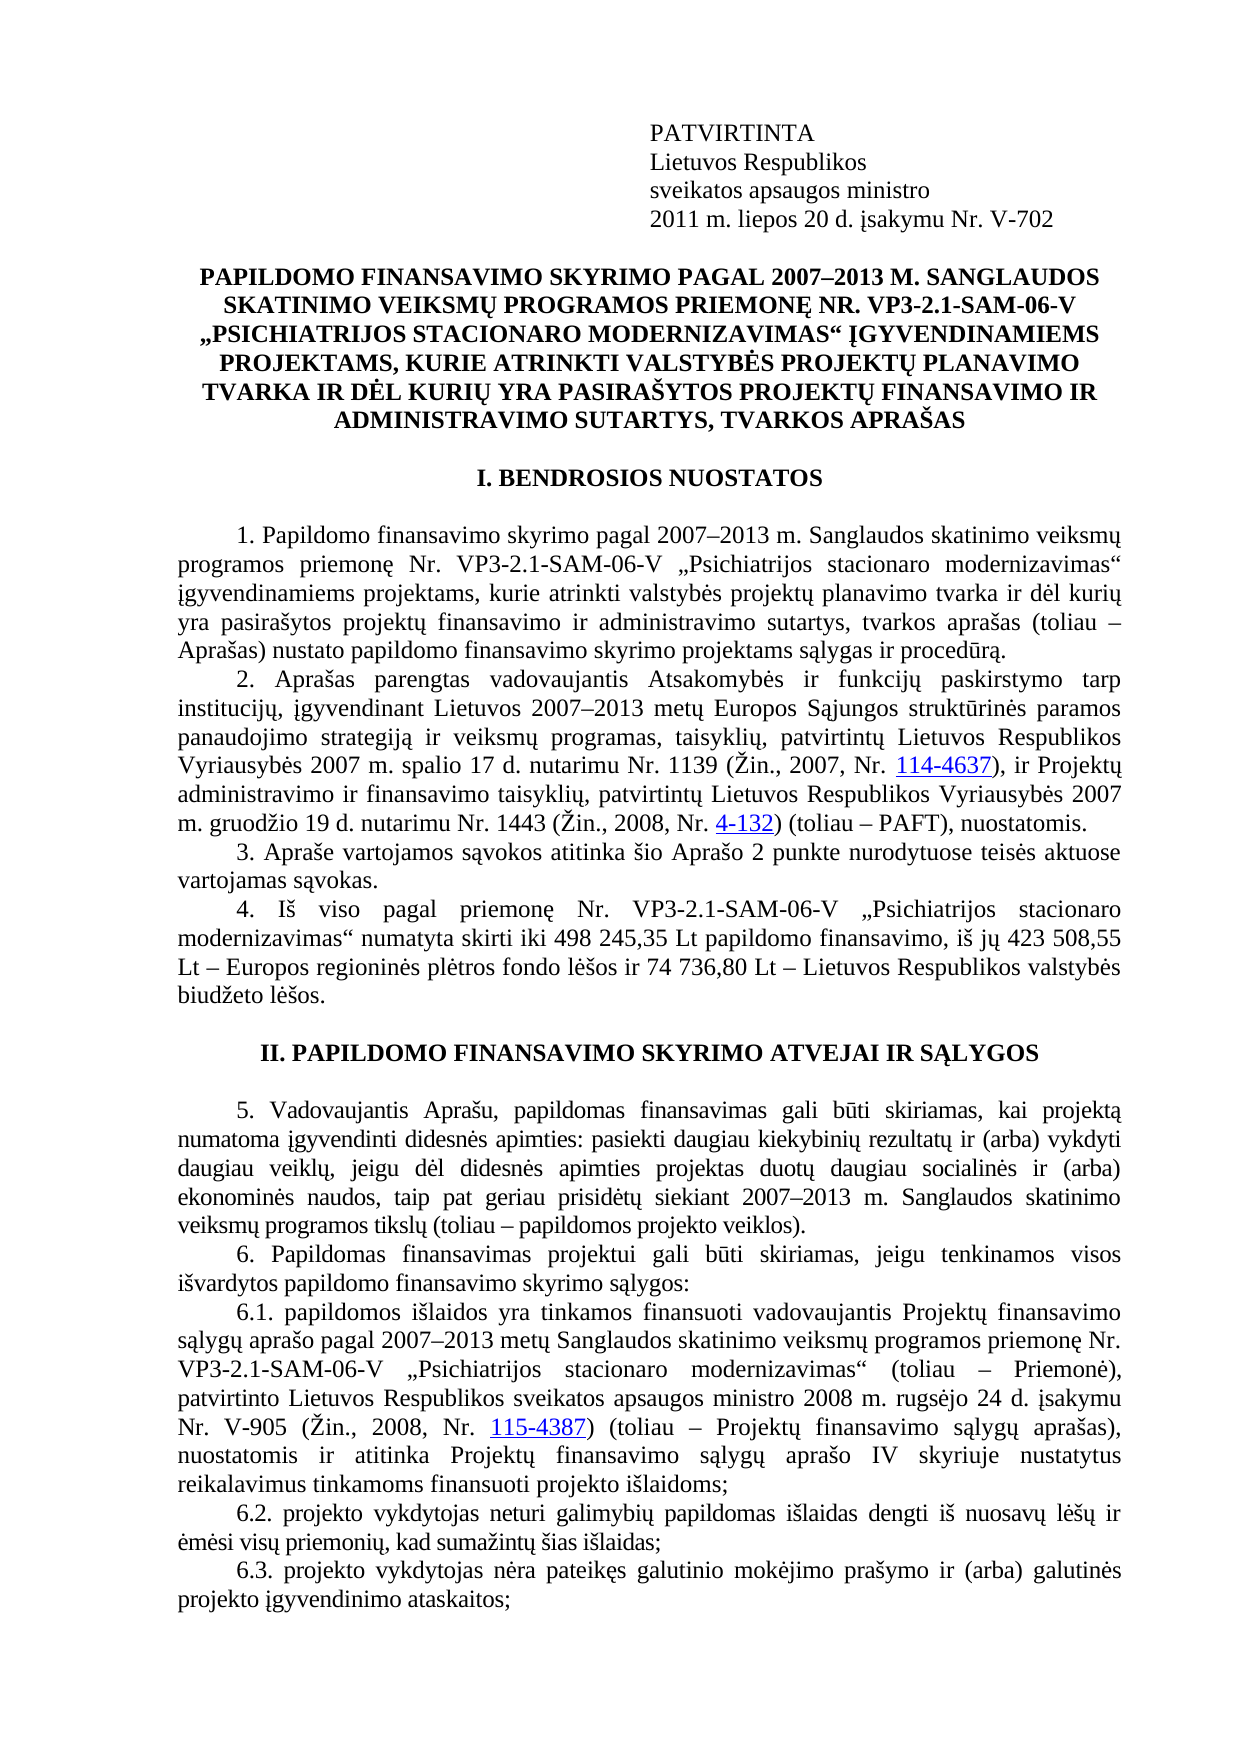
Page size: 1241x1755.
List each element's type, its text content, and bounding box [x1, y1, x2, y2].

text II. PAPILDOMO FINANSAVIMO SKYRIMO ATVEJAI IR SĄLYGOS [177, 1038, 1122, 1067]
text PATVIRTINTA [649, 118, 1122, 147]
text 6.1. papildomos išlaidos yra tinkamos finansuoti vadovaujantis Projektų finansavimo sąlygų aprašo pagal 2007–2013 metų Sanglaudos skatinimo veiksmų programos priemonę Nr. VP3-2.1-SAM-06-V „Psichiatrijos stacionaro modernizavimas“ (toliau – Priemonė), patvirtinto Lietuvos Respublikos sveikatos apsaugos ministro 2008 m. rugsėjo 24 d. įsakymu Nr. V-905 (Žin., 2008, Nr. 115-4387) (toliau – Projektų finansavimo sąlygų aprašas), nuostatomis ir atitinka Projektų finansavimo sąlygų aprašo IV skyriuje nustatytus reikalavimus tinkamoms finansuoti projekto išlaidoms; [177, 1297, 1122, 1498]
text 4. Iš viso pagal priemonę Nr. VP3-2.1-SAM-06-V „Psichiatrijos stacionaro modernizavimas“ numatyta skirti iki 498 245,35 Lt papildomo finansavimo, iš jų 423 508,55 Lt – Europos regioninės plėtros fondo lėšos ir 74 736,80 Lt – Lietuvos Respublikos valstybės biudžeto lėšos. [177, 894, 1122, 1009]
text 6.3. projekto vykdytojas nėra pateikęs galutinio mokėjimo prašymo ir (arba) galutinės projekto įgyvendinimo ataskaitos; [177, 1556, 1122, 1613]
text 1. Papildomo finansavimo skyrimo pagal 2007–2013 m. Sanglaudos skatinimo veiksmų programos priemonę Nr. VP3-2.1-SAM-06-V „Psichiatrijos stacionaro modernizavimas“ įgyvendinamiems projektams, kurie atrinkti valstybės projektų planavimo tvarka ir dėl kurių yra pasirašytos projektų finansavimo ir administravimo sutartys, tvarkos aprašas (toliau – Aprašas) nustato papildomo finansavimo skyrimo projektams sąlygas ir procedūrą. [177, 521, 1122, 664]
text 6.2. projekto vykdytojas neturi galimybių papildomas išlaidas dengti iš nuosavų lėšų ir ėmėsi visų priemonių, kad sumažintų šias išlaidas; [177, 1498, 1122, 1556]
text PAPILDOMO FINANSAVIMO SKYRIMO PAGAL 2007–2013 m. sanglaudos skatinimo veiksmų programos PRIEMONĘ Nr. VP3-2.1-SAM-06-V „PsichiATRIJOS STACIONARO modernizavimas“ įgyvendinamiems projektams, kurie atrinkti valstybės projektų planavimo tvarka IR DĖL KURIŲ YRA PASIRAŠYTOS PROJEKTŲ FINANSAVIMO IR ADMINISTRAVIMO SUTARTYS, TVARKOS APRAŠAS [177, 262, 1122, 434]
text sveikatos apsaugos ministro [649, 176, 1122, 204]
text 6. Papildomas finansavimas projektui gali būti skiriamas, jeigu tenkinamos visos išvardytos papildomo finansavimo skyrimo sąlygos: [177, 1239, 1122, 1297]
text 2011 m. liepos 20 d. įsakymu Nr. V-702 [649, 204, 1122, 233]
text 2. Aprašas parengtas vadovaujantis Atsakomybės ir funkcijų paskirstymo tarp institucijų, įgyvendinant Lietuvos 2007–2013 metų Europos Sąjungos struktūrinės paramos panaudojimo strategiją ir veiksmų programas, taisyklių, patvirtintų Lietuvos Respublikos Vyriausybės 2007 m. spalio 17 d. nutarimu Nr. 1139 (Žin., 2007, Nr. 114-4637), ir Projektų administravimo ir finansavimo taisyklių, patvirtintų Lietuvos Respublikos Vyriausybės 2007 m. gruodžio 19 d. nutarimu Nr. 1443 (Žin., 2008, Nr. 4-132) (toliau – PAFT), nuostatomis. [177, 664, 1122, 837]
text 5. Vadovaujantis Aprašu, papildomas finansavimas gali būti skiriamas, kai projektą numatoma įgyvendinti didesnės apimties: pasiekti daugiau kiekybinių rezultatų ir (arba) vykdyti daugiau veiklų, jeigu dėl didesnės apimties projektas duotų daugiau socialinės ir (arba) ekonominės naudos, taip pat geriau prisidėtų siekiant 2007–2013 m. Sanglaudos skatinimo veiksmų programos tikslų (toliau – papildomos projekto veiklos). [177, 1096, 1122, 1239]
text Lietuvos Respublikos [649, 147, 1122, 176]
text I. BENDROSIOS NUOSTATOS [177, 463, 1122, 492]
text 3. Apraše vartojamos sąvokos atitinka šio Aprašo 2 punkte nurodytuose teisės aktuose vartojamas sąvokas. [177, 837, 1122, 894]
